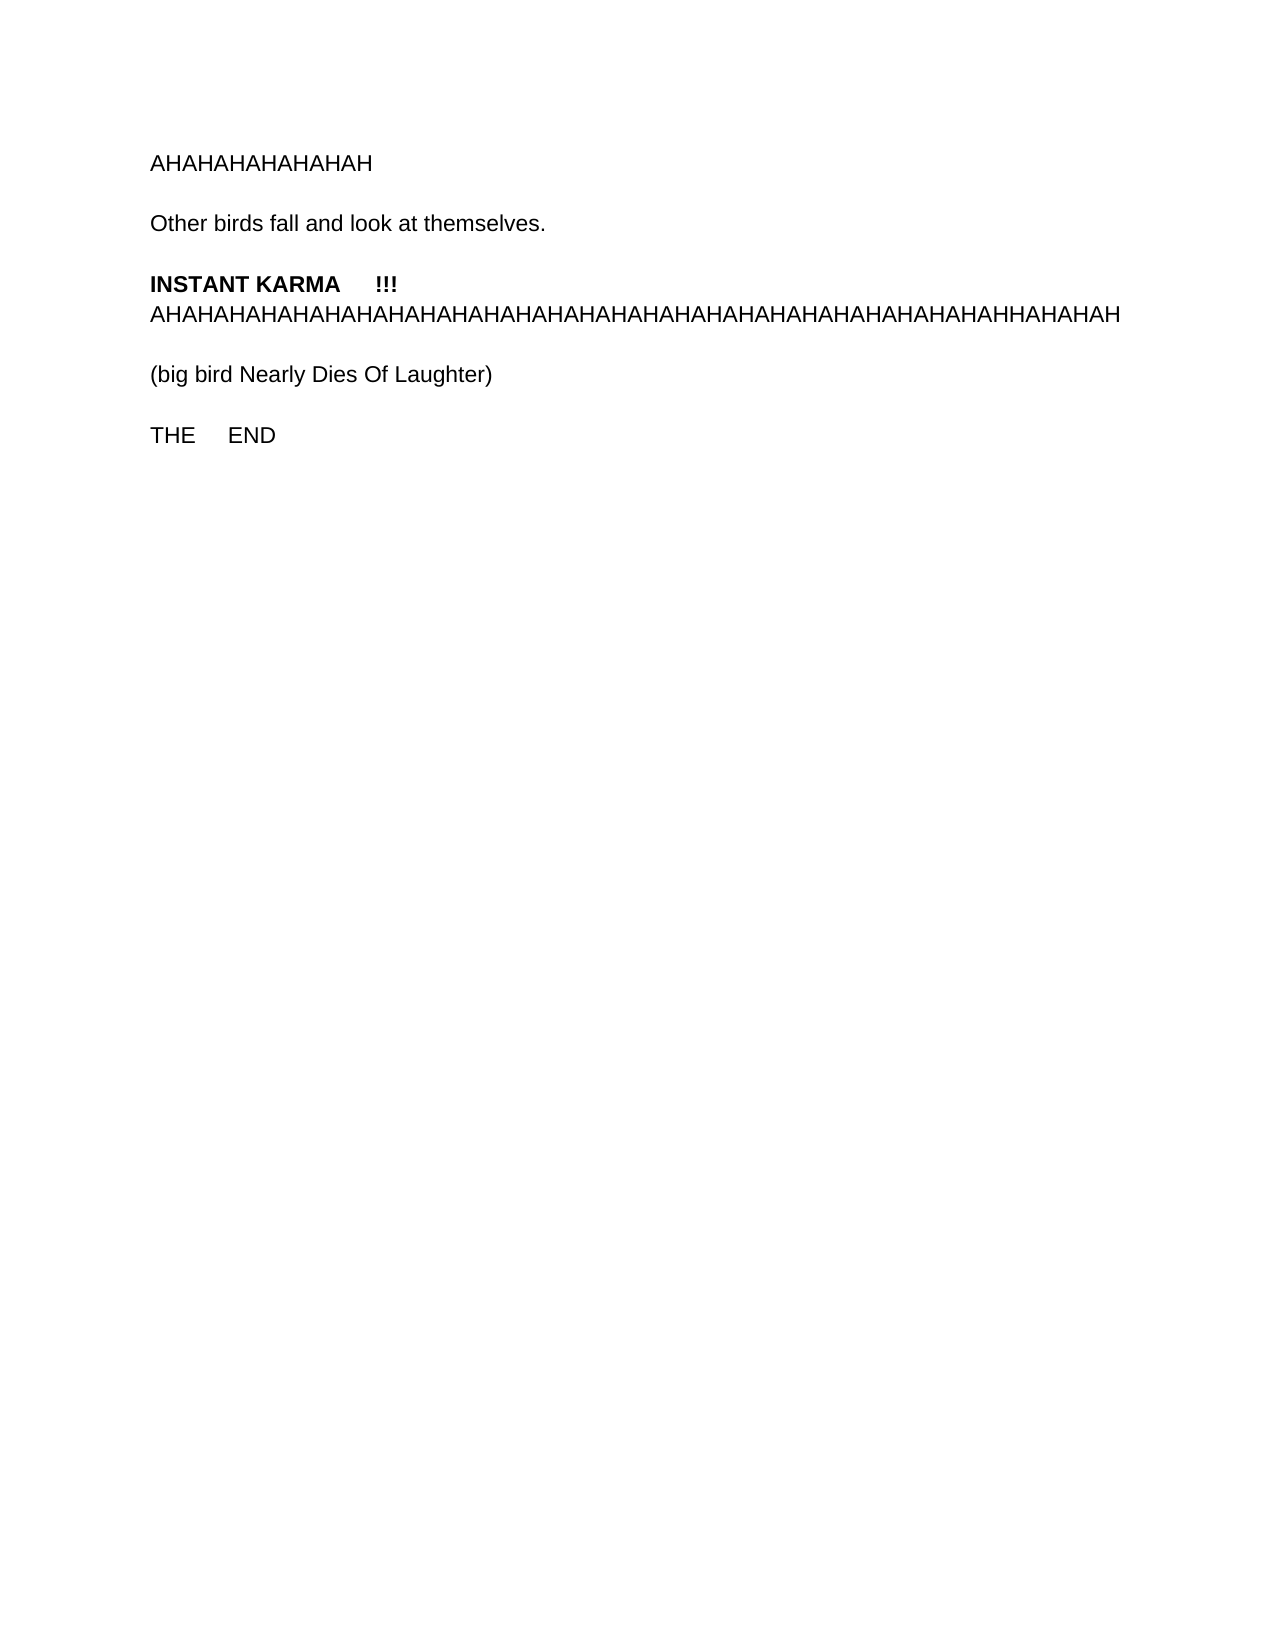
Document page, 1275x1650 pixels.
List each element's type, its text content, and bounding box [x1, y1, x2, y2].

text Other birds fall and look at themselves. [150, 210, 1125, 237]
text THE END [150, 422, 1125, 448]
text INSTANT KARMA !!! AHAHAHAHAHAHAHAHAHAHAHAHAHAHAHAHAHAHAHAHAHAHAHAHAHAHAHHAHAHAH [150, 271, 1125, 327]
text (big bird Nearly Dies Of Laughter) [150, 361, 1125, 388]
text AHAHAHAHAHAHAH [150, 150, 1125, 176]
